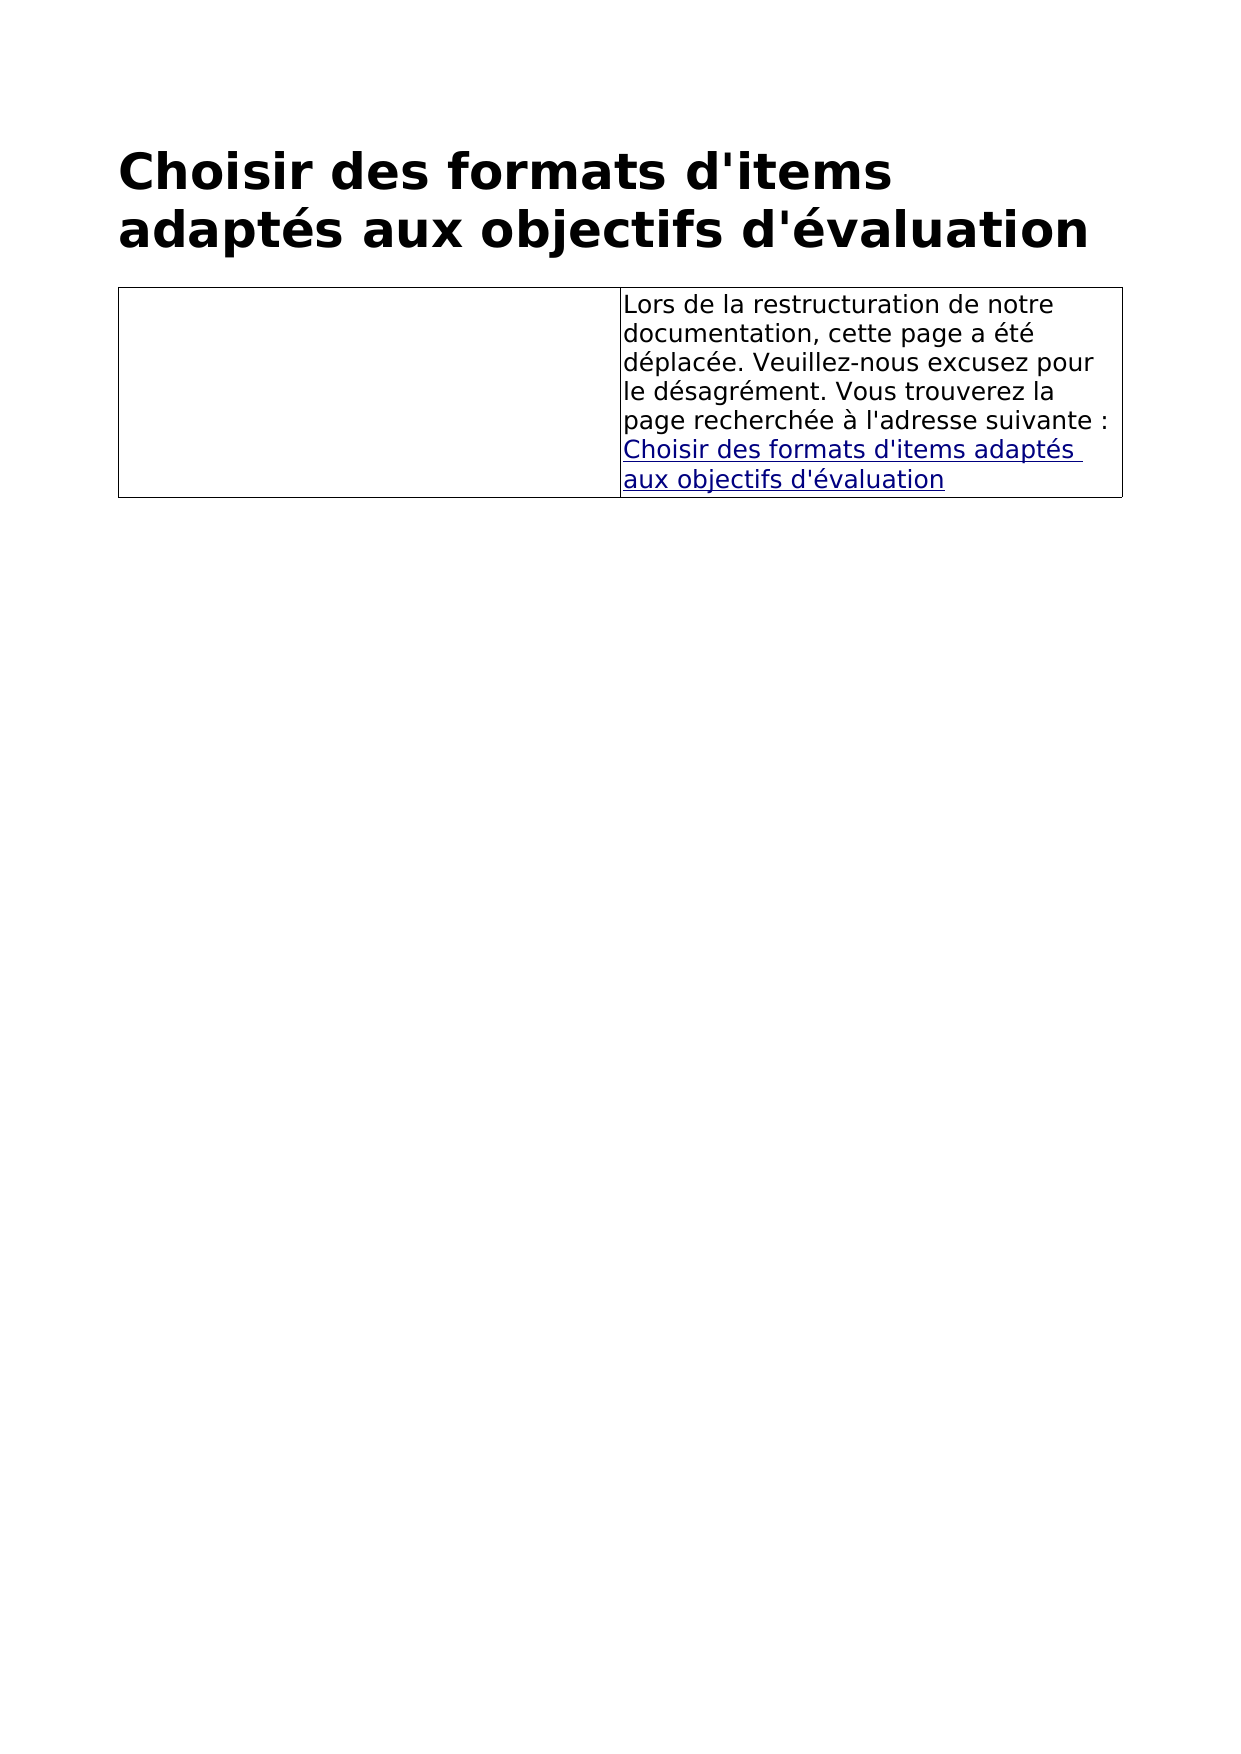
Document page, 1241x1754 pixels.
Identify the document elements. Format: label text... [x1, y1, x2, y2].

table_header Lors de la restructuration de notre documentation, cette page a été déplacée. Veuillez-nous excusez pour le désagrément. Vous trouverez la page recherchée à l'adresse suivante : Choisir des formats d'items adaptés aux objectifs d'évaluation [621, 288, 1122, 497]
table_header [119, 288, 620, 497]
subtitle Choisir des formats d'items adaptés aux objectifs d'évaluation [118, 143, 1122, 259]
